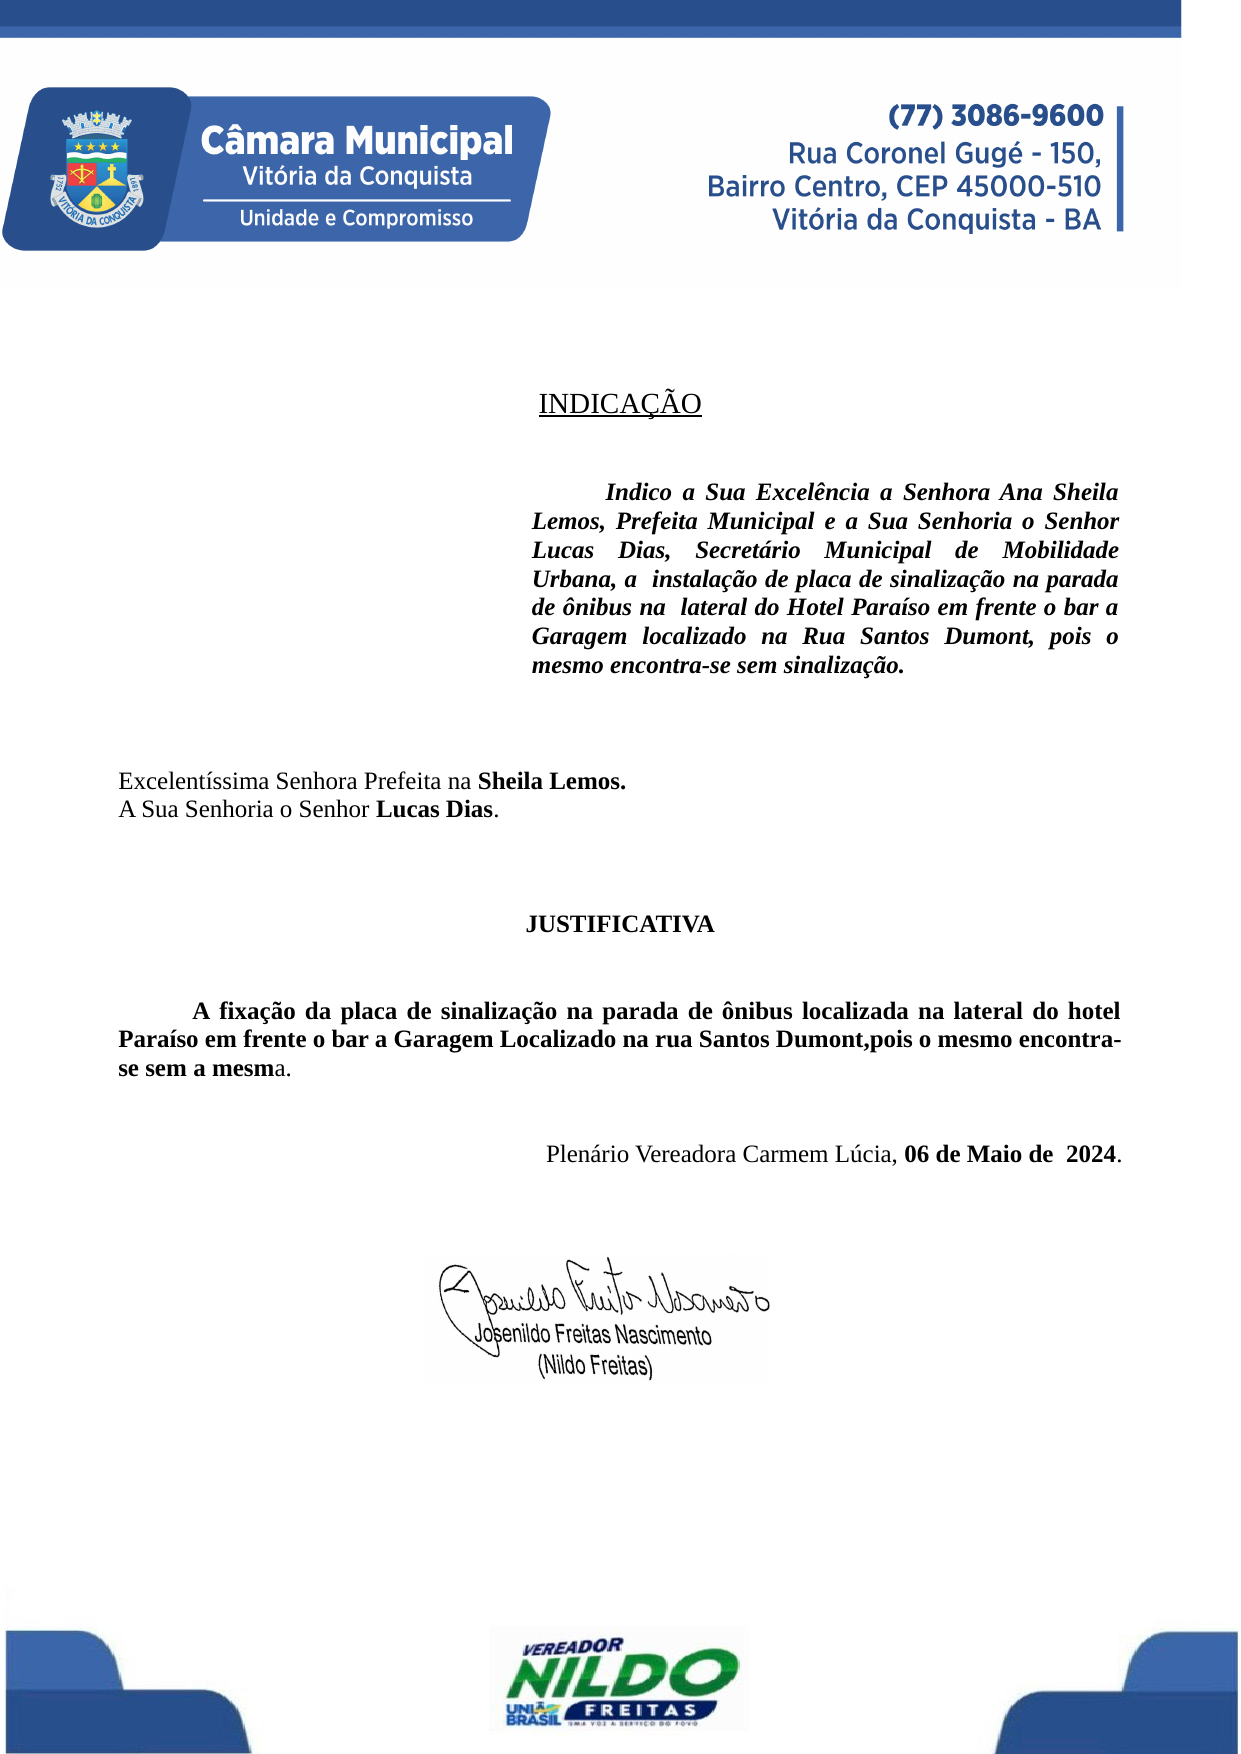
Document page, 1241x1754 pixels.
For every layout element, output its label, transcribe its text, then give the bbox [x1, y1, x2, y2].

text A fixação da placa de sinalização na parada de ônibus localizada na lateral do hotel Paraíso em frente o bar a Garagem Localizado na rua Santos Dumont,pois o mesmo encontra-se sem a mesma. [118, 996, 1122, 1082]
text Indico a Sua Excelência a Senhora Ana Sheila Lemos, Prefeita Municipal e a Sua Senhoria o Senhor Lucas Dias, Secretário Municipal de Mobilidade Urbana, a instalação de placa de sinalização na parada de ônibus na lateral do Hotel Paraíso em frente o bar a Garagem localizado na Rua Santos Dumont, pois o mesmo encontra-se sem sinalização. [532, 477, 1122, 679]
text INDICAÇÃO [118, 386, 1122, 420]
picture [3, 1581, 1241, 1754]
text A Sua Senhoria o Senhor Lucas Dias. [118, 794, 1122, 823]
text Plenário Vereadora Carmem Lúcia, 06 de Maio de 2024. [118, 1139, 1122, 1168]
picture [0, 0, 1182, 288]
text JUSTIFICATIVA [118, 909, 1122, 938]
text Excelentíssima Senhora Prefeita na Sheila Lemos. [118, 766, 1122, 794]
picture [425, 1252, 771, 1382]
